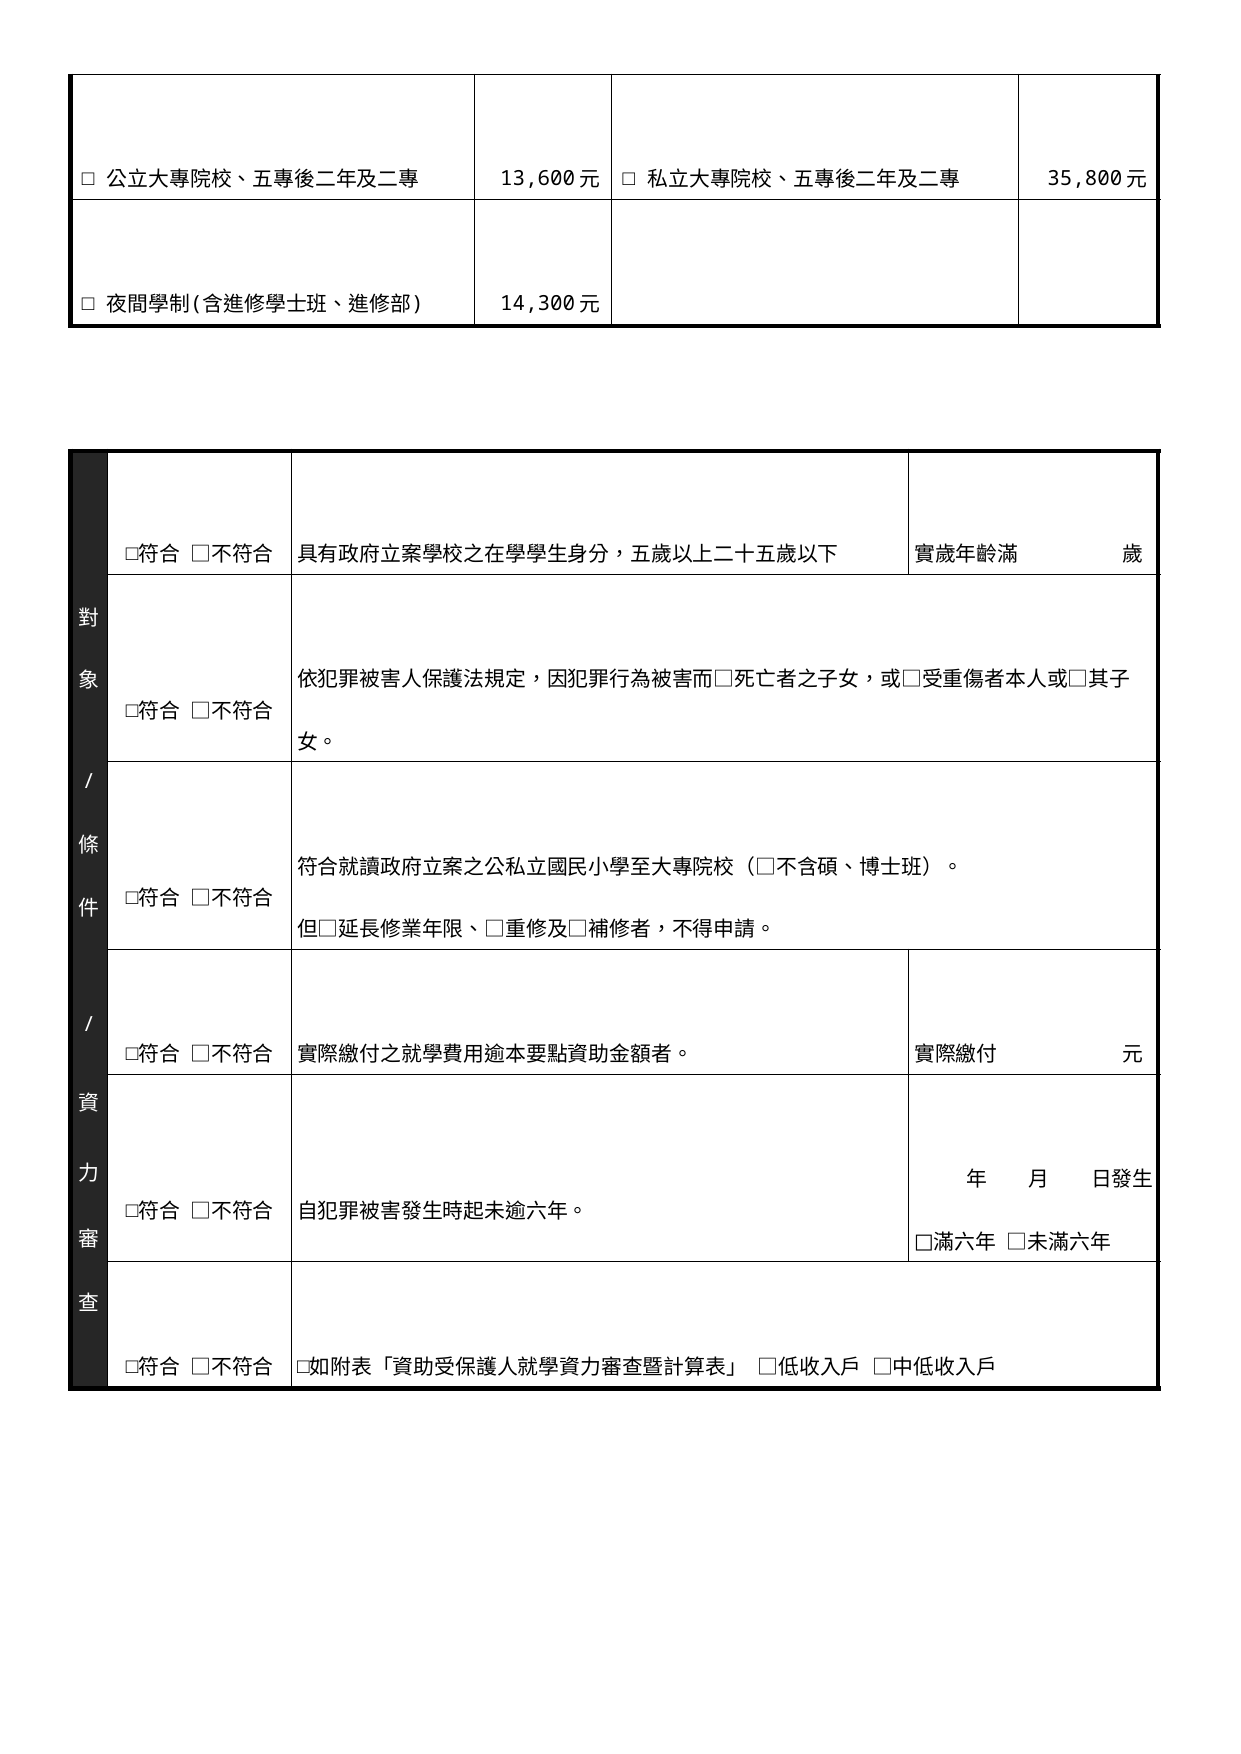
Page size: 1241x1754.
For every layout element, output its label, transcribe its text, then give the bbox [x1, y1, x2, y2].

table_cell 14,300元 [475, 200, 611, 323]
table_header □符合 □不符合 [108, 453, 291, 573]
table_cell 符合就讀政府立案之公私立國民小學至大專院校（□不含碩、博士班）。 但□延長修業年限、□重修及□補修者，不得申請。 [292, 762, 1156, 948]
table_cell □符合 □不符合 [108, 1262, 291, 1386]
table_cell 13,600元 [475, 75, 611, 198]
table_cell □符合 □不符合 [108, 1075, 291, 1261]
table_header 實歲年齡滿 歲 [909, 453, 1156, 573]
table_cell □符合 □不符合 [108, 950, 291, 1073]
table_cell □如附表「資助受保護人就學資力審查暨計算表」 □低收入戶 □中低收入戶 [292, 1262, 1156, 1386]
table_cell [1019, 200, 1156, 323]
table_header 具有政府立案學校之在學學生身分，五歲以上二十五歲以下 [292, 453, 908, 573]
table_cell □符合 □不符合 [108, 575, 291, 761]
table_cell □符合 □不符合 [108, 762, 291, 948]
table_cell □ 私立大專院校、五專後二年及二專 [612, 75, 1018, 198]
table_cell 依犯罪被害人保護法規定，因犯罪行為被害而□死亡者之子女，或□受重傷者本人或□其子女。 [292, 575, 1156, 761]
table_header 對 象 /條件 / 資 力 審 查 [73, 453, 107, 1386]
table_cell 年 月 日發生 □滿六年 □未滿六年 [909, 1075, 1156, 1261]
table_cell 實際繳付之就學費用逾本要點資助金額者。 [292, 950, 908, 1073]
table_cell □ 公立大專院校、五專後二年及二專 [73, 75, 474, 198]
table_cell [612, 200, 1018, 323]
table_cell 35,800元 [1019, 75, 1156, 198]
table_cell 實際繳付 元 [909, 950, 1156, 1073]
table_cell □ 夜間學制(含進修學士班、進修部) [73, 200, 474, 323]
table_cell 自犯罪被害發生時起未逾六年。 [292, 1075, 908, 1261]
